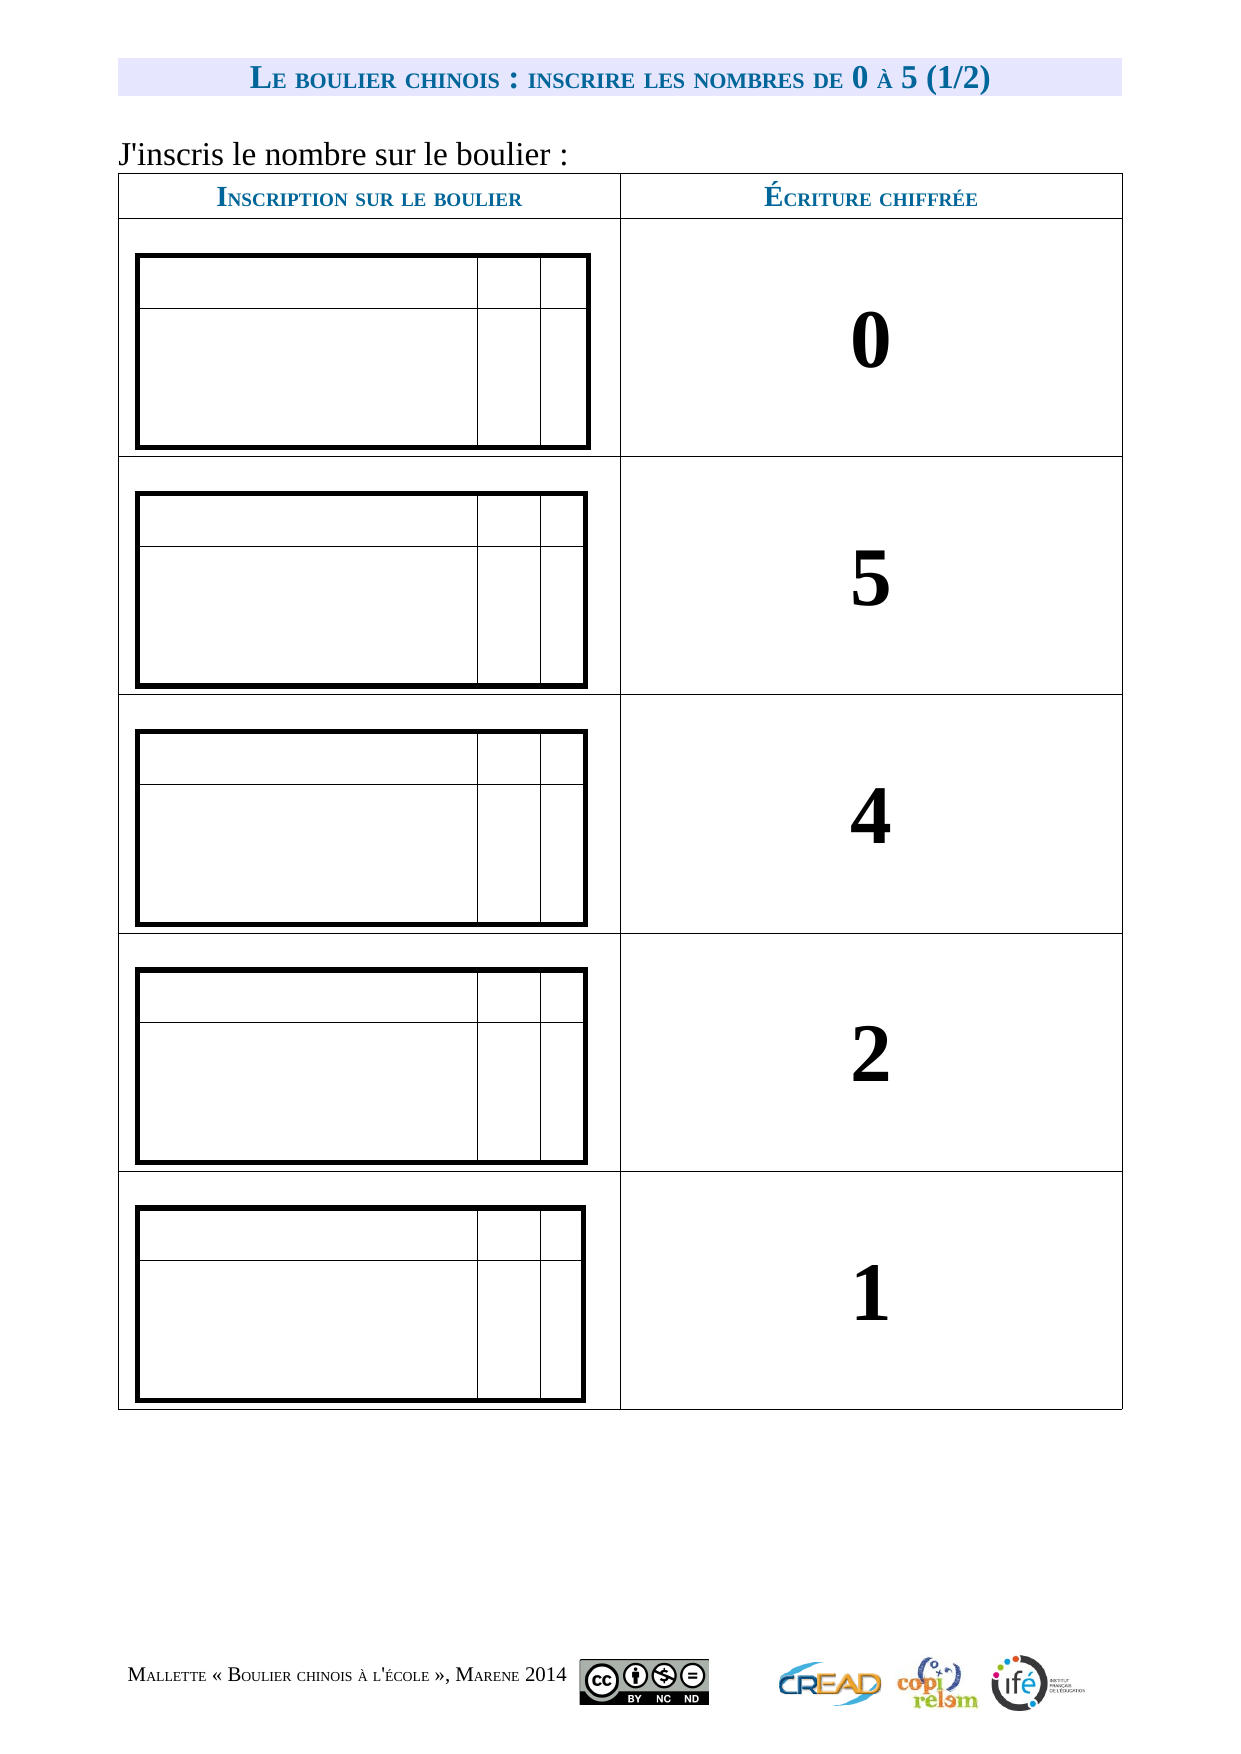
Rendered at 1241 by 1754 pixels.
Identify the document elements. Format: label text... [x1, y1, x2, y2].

table_cell [119, 219, 620, 456]
table_header [140, 258, 477, 307]
table_cell [119, 695, 620, 933]
table_header [541, 1211, 581, 1260]
picture [895, 1655, 982, 1710]
table_header [541, 734, 583, 784]
table_header [478, 734, 540, 784]
picture [774, 1657, 885, 1710]
table_cell [478, 309, 540, 445]
table_header [478, 973, 540, 1022]
table_cell [119, 1172, 620, 1409]
table_header [541, 973, 583, 1022]
table_header [541, 258, 586, 307]
table_header [478, 1211, 540, 1260]
table_cell [140, 309, 477, 445]
table_cell [140, 1261, 477, 1398]
table_cell 2 [621, 934, 1122, 1171]
table_header [541, 496, 583, 546]
text J'inscris le nombre sur le boulier : [118, 134, 1122, 173]
table_header [140, 496, 477, 546]
table_cell [478, 547, 540, 683]
table_cell [541, 309, 586, 445]
table_cell [541, 1261, 581, 1398]
text Le boulier chinois : inscrire les nombres de 0 à 5 (1/2) [118, 58, 1122, 96]
table_header [140, 973, 477, 1022]
table_header Écriture chiffrée [621, 174, 1122, 218]
picture [991, 1655, 1085, 1711]
table_header [478, 258, 540, 307]
picture [579, 1659, 709, 1705]
table_header Inscription sur le boulier [119, 174, 620, 218]
table_header [140, 1211, 477, 1260]
table_cell [541, 1023, 583, 1160]
table_cell [140, 547, 477, 683]
table_cell 1 [621, 1172, 1122, 1409]
table_cell 5 [621, 457, 1122, 694]
table_cell [478, 1261, 540, 1398]
table_cell 4 [621, 695, 1122, 933]
table_cell [119, 934, 620, 1171]
table_cell [541, 785, 583, 922]
table_cell [140, 785, 477, 922]
table_cell [478, 785, 540, 922]
table_cell [119, 457, 620, 694]
table_cell [140, 1023, 477, 1160]
table_header [478, 496, 540, 546]
table_cell [478, 1023, 540, 1160]
table_header [140, 734, 477, 784]
table_cell [541, 547, 583, 683]
table_cell 0 [621, 219, 1122, 456]
